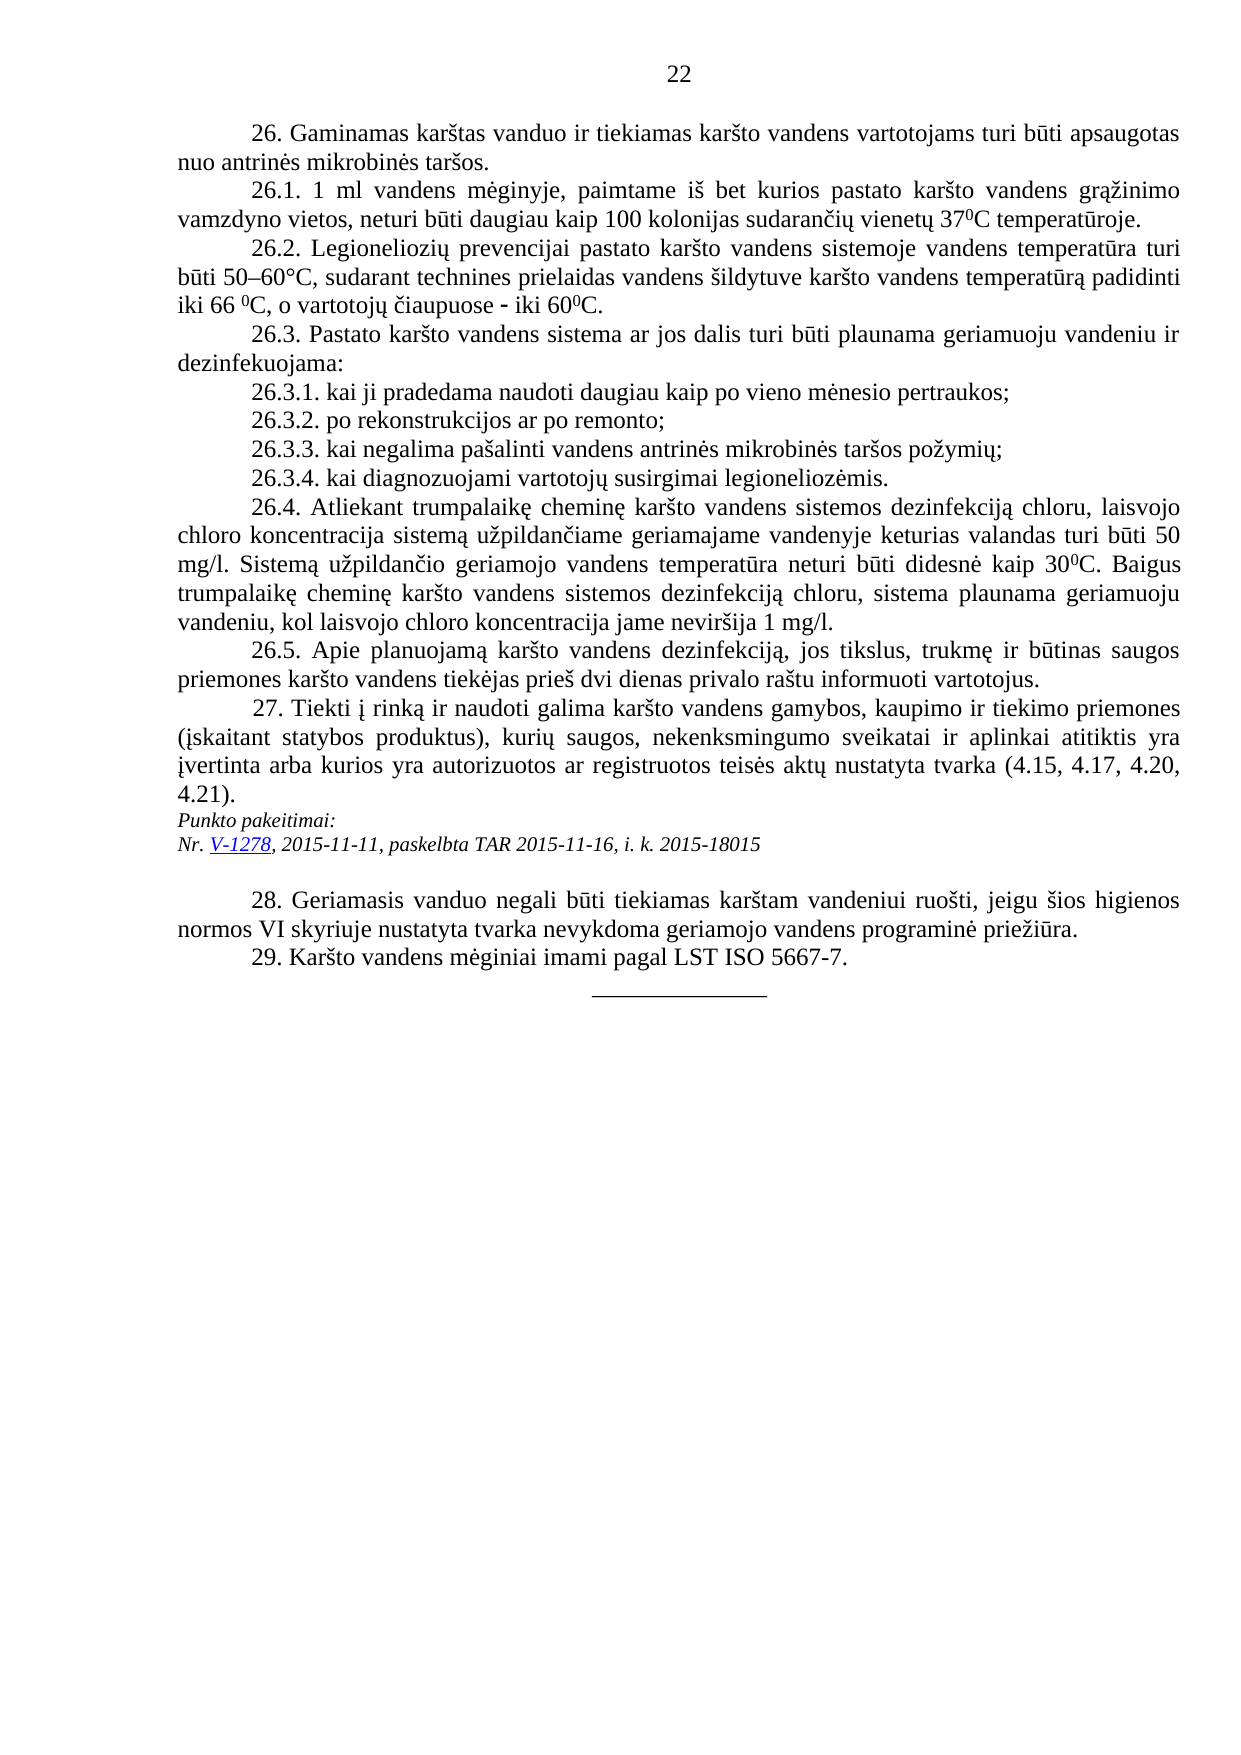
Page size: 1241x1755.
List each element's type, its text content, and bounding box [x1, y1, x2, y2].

text 26.3. Pastato karšto vandens sistema ar jos dalis turi būti plaunama geriamuoju vandeniu ir dezinfekuojama: [177, 319, 1181, 377]
text 26.3.1. kai ji pradedama naudoti daugiau kaip po vieno mėnesio pertraukos; [177, 377, 1181, 406]
text 28. Geriamasis vanduo negali būti tiekiamas karštam vandeniui ruošti, jeigu šios higienos normos VI skyriuje nustatyta tvarka nevykdoma geriamojo vandens programinė priežiūra. [177, 885, 1181, 942]
text Nr. V-1278, 2015-11-11, paskelbta TAR 2015-11-16, i. k. 2015-18015 [177, 832, 1181, 856]
text 26. Gaminamas karštas vanduo ir tiekiamas karšto vandens vartotojams turi būti apsaugotas nuo antrinės mikrobinės taršos. [177, 118, 1181, 176]
text ______________ [177, 971, 1181, 1000]
text 29. Karšto vandens mėginiai imami pagal LST ISO 5667-7. [177, 942, 1181, 971]
text Punkto pakeitimai: [177, 808, 1181, 832]
text 26.3.4. kai diagnozuojami vartotojų susirgimai legioneliozėmis. [177, 463, 1181, 492]
text 26.2. Legioneliozių prevencijai pastato karšto vandens sistemoje vandens temperatūra turi būti 50–60°C, sudarant technines prielaidas vandens šildytuve karšto vandens temperatūrą padidinti iki 66 0C, o vartotojų čiaupuose  iki 600C. [177, 233, 1181, 319]
text 26.4. Atliekant trumpalaikę cheminę karšto vandens sistemos dezinfekciją chloru, laisvojo chloro koncentracija sistemą užpildančiame geriamajame vandenyje keturias valandas turi būti 50 mg/l. Sistemą užpildančio geriamojo vandens temperatūra neturi būti didesnė kaip 300C. Baigus trumpalaikę cheminę karšto vandens sistemos dezinfekciją chloru, sistema plaunama geriamuoju vandeniu, kol laisvojo chloro koncentracija jame neviršija 1 mg/l. [177, 492, 1181, 636]
text 26.3.3. kai negalima pašalinti vandens antrinės mikrobinės taršos požymių; [177, 434, 1181, 463]
text 26.1. 1 ml vandens mėginyje, paimtame iš bet kurios pastato karšto vandens grąžinimo vamzdyno vietos, neturi būti daugiau kaip 100 kolonijas sudarančių vienetų 370C temperatūroje. [177, 176, 1181, 233]
text 26.5. Apie planuojamą karšto vandens dezinfekciją, jos tikslus, trukmę ir būtinas saugos priemones karšto vandens tiekėjas prieš dvi dienas privalo raštu informuoti vartotojus. [177, 636, 1181, 693]
text 26.3.2. po rekonstrukcijos ar po remonto; [177, 406, 1181, 434]
text 27. Tiekti į rinką ir naudoti galima karšto vandens gamybos, kaupimo ir tiekimo priemones (įskaitant statybos produktus), kurių saugos, nekenksmingumo sveikatai ir aplinkai atitiktis yra įvertinta arba kurios yra autorizuotos ar registruotos teisės aktų nustatyta tvarka (4.15, 4.17, 4.20, 4.21). [177, 693, 1181, 808]
